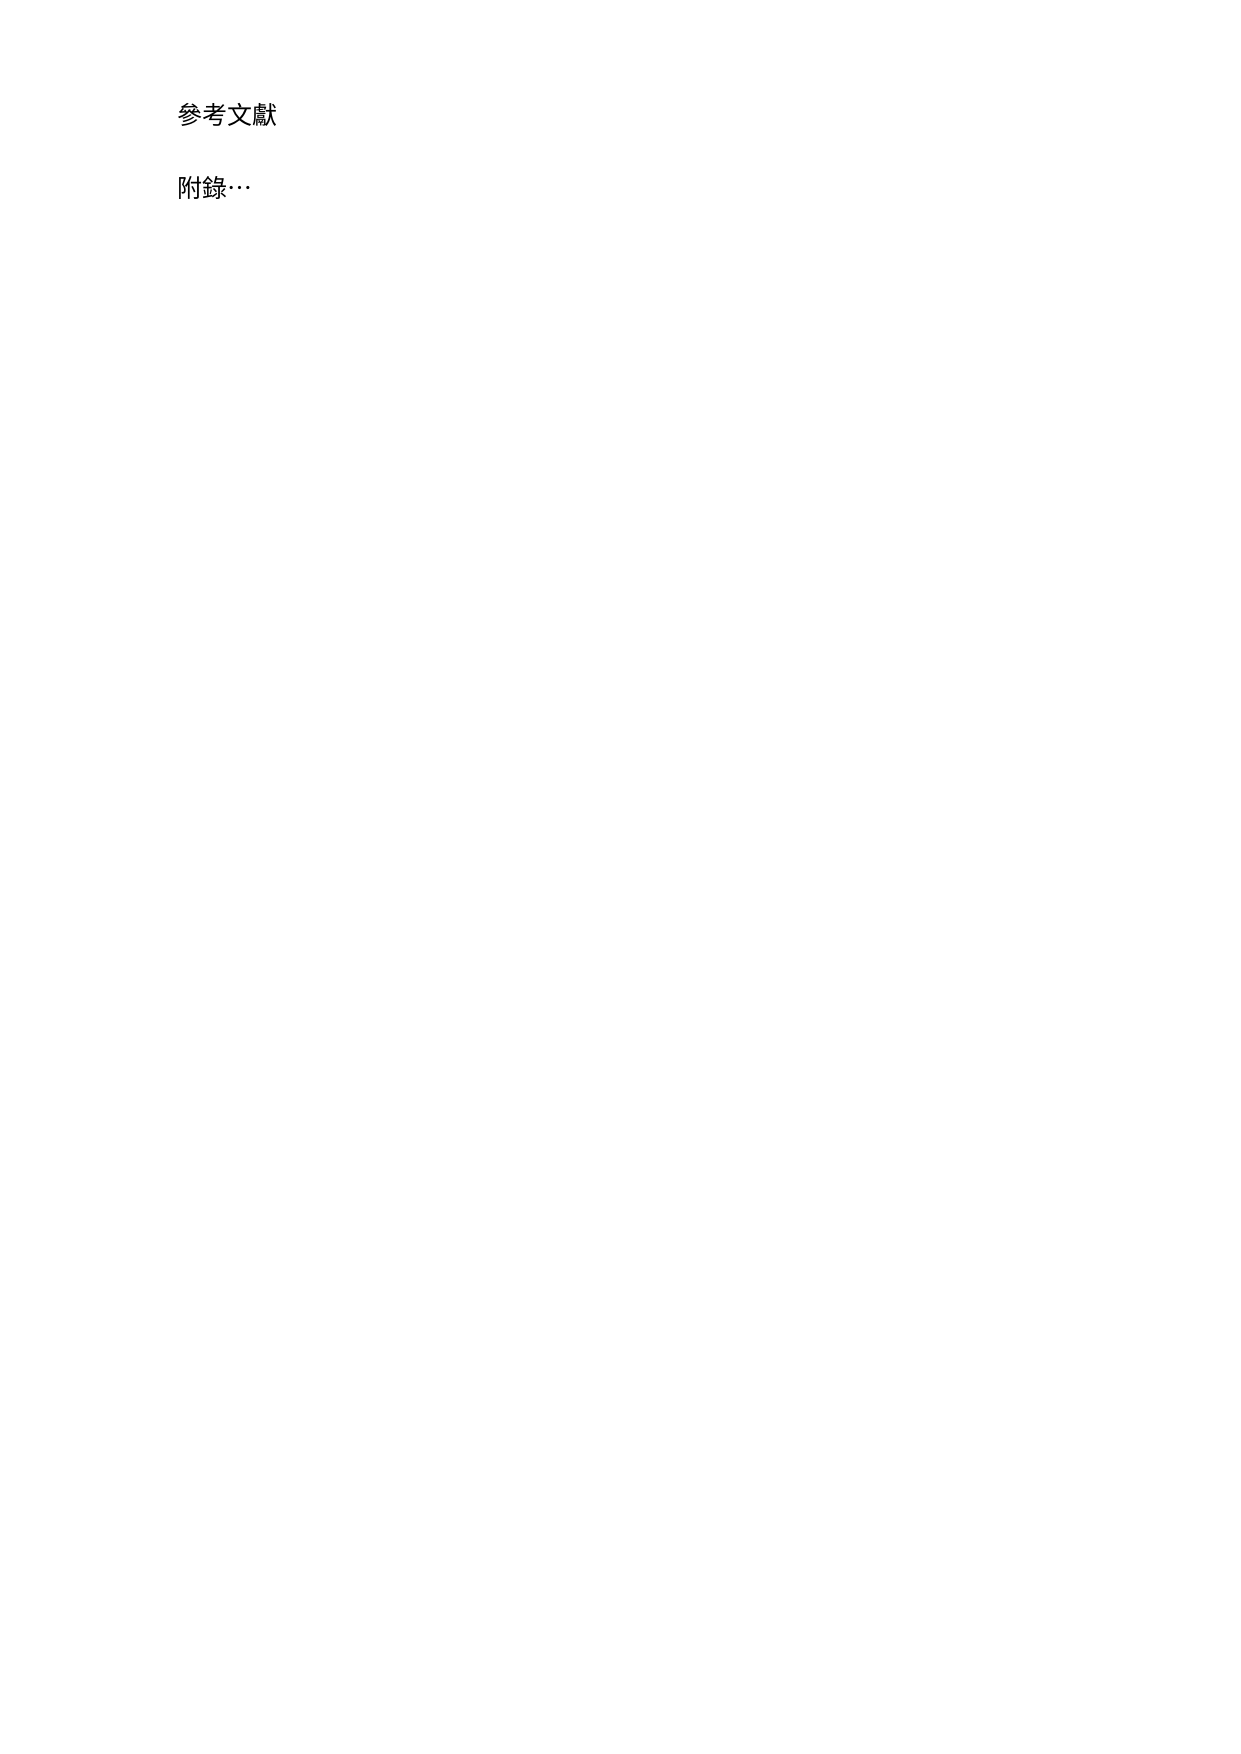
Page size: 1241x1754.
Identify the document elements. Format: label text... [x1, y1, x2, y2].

list 參考文獻 [177, 96, 1122, 132]
list 附錄… [177, 168, 1122, 204]
